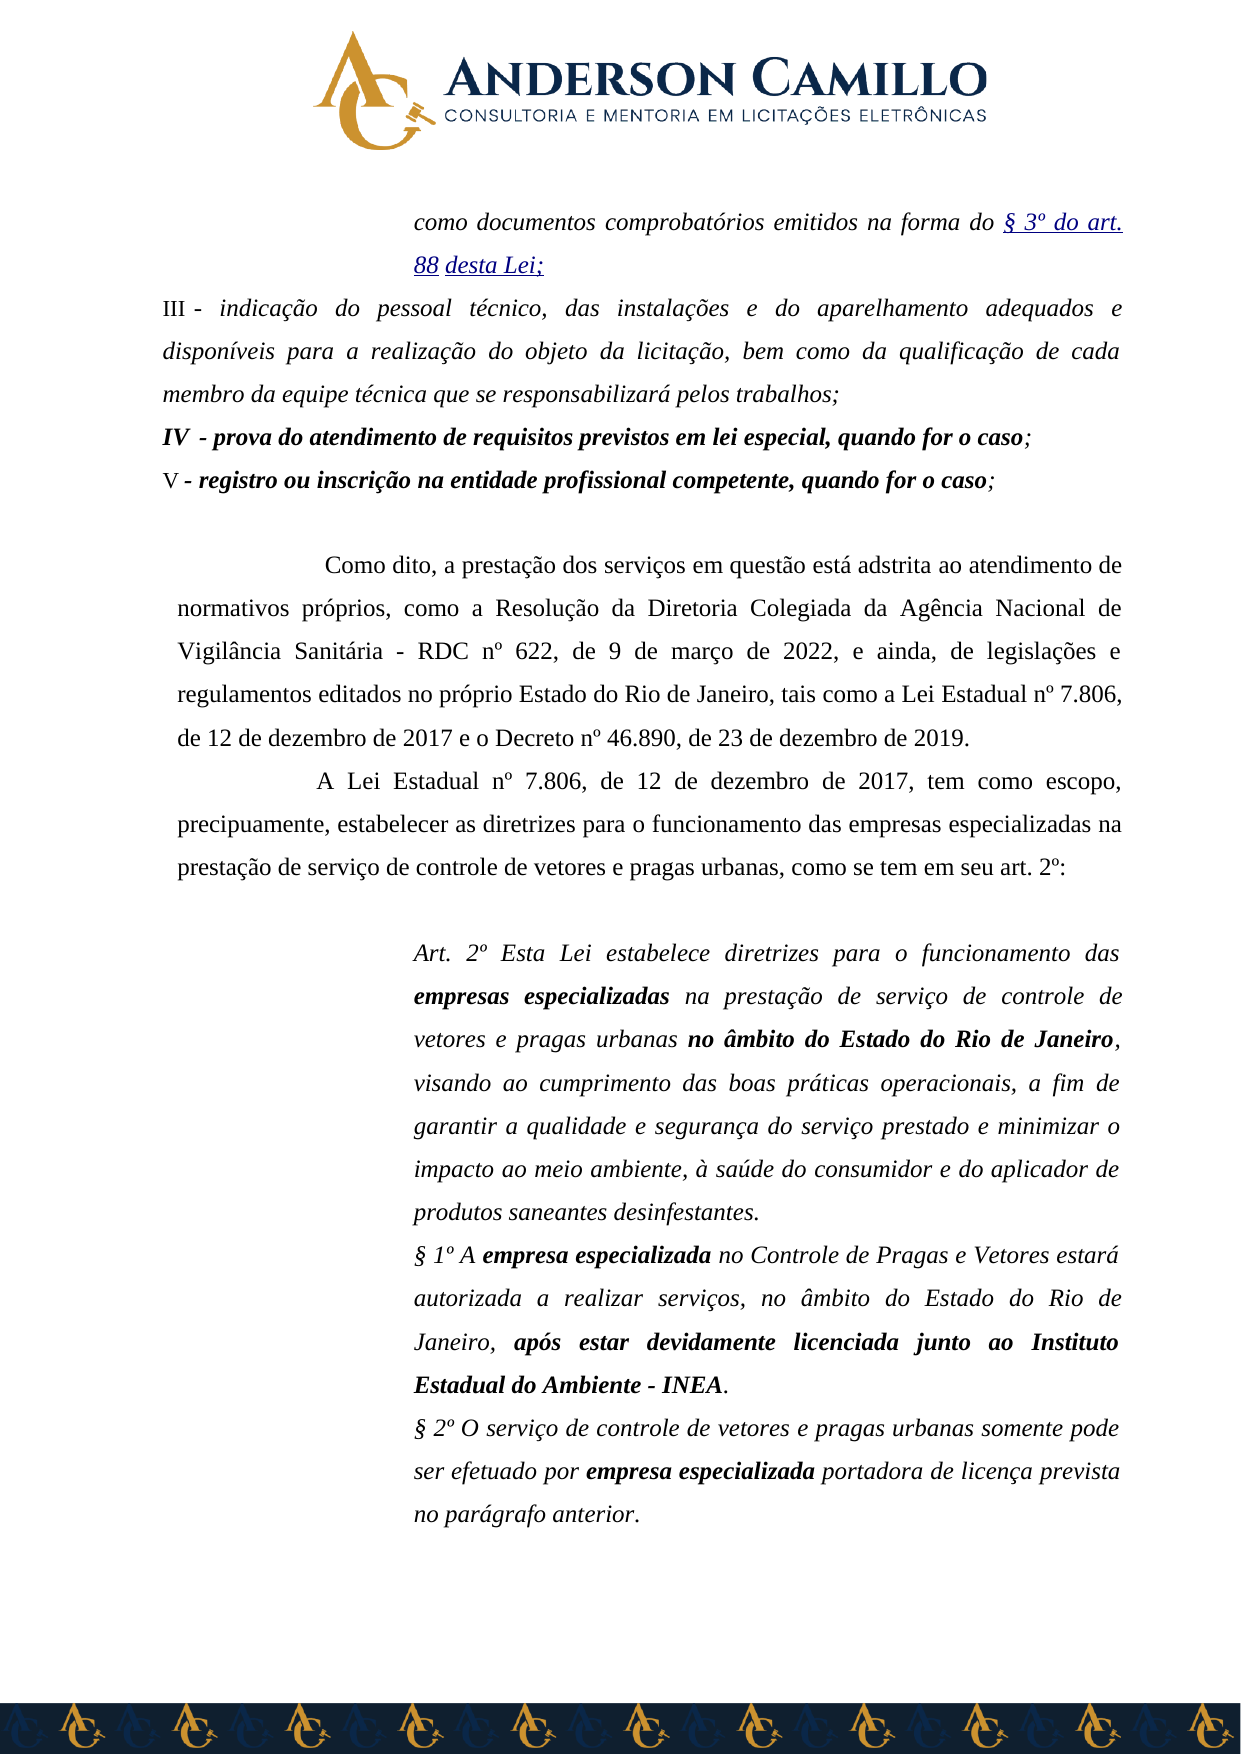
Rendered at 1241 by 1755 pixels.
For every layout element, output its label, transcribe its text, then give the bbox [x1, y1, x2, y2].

text § 1º A empresa especializada no Controle de Pragas e Vetores estará autorizada a realizar serviços, no âmbito do Estado do Rio de Janeiro, após estar devidamente licenciada junto ao Instituto Estadual do Ambiente - INEA. [413, 1240, 1122, 1398]
text como documentos comprobatórios emitidos na forma do § 3º do art. 88 desta Lei; [413, 207, 1123, 278]
text A Lei Estadual nº 7.806, de 12 de dezembro de 2017, tem como escopo, precipuamente, estabelecer as diretrizes para o funcionamento das empresas especializadas na prestação de serviço de controle de vetores e pragas urbanas, como se tem em seu art. 2º: [177, 766, 1123, 881]
list - indicação do pessoal técnico, das instalações e do aparelhamento adequados e disponíveis para a realização do objeto da licitação, bem como da qualificação de cada membro da equipe técnica que se responsabilizará pelos trabalhos; [162, 293, 1123, 408]
list - registro ou inscrição na entidade profissional competente, quando for o caso; [162, 465, 1122, 494]
text Como dito, a prestação dos serviços em questão está adstrita ao atendimento de normativos próprios, como a Resolução da Diretoria Colegiada da Agência Nacional de Vigilância Sanitária - RDC nº 622, de 9 de março de 2022, e ainda, de legislações e regulamentos editados no próprio Estado do Rio de Janeiro, tais como a Lei Estadual nº 7.806, de 12 de dezembro de 2017 e o Decreto nº 46.890, de 23 de dezembro de 2019. [177, 550, 1123, 751]
list - prova do atendimento de requisitos previstos em lei especial, quando for o caso; [162, 422, 1137, 451]
text Art. 2º Esta Lei estabelece diretrizes para o funcionamento das empresas especializadas na prestação de serviço de controle de vetores e pragas urbanas no âmbito do Estado do Rio de Janeiro, visando ao cumprimento das boas práticas operacionais, a fim de garantir a qualidade e segurança do serviço prestado e minimizar o impacto ao meio ambiente, à saúde do consumidor e do aplicador de produtos saneantes desinfestantes. [413, 938, 1123, 1226]
text § 2º O serviço de controle de vetores e pragas urbanas somente pode ser efetuado por empresa especializada portadora de licença prevista no parágrafo anterior. [413, 1413, 1123, 1528]
